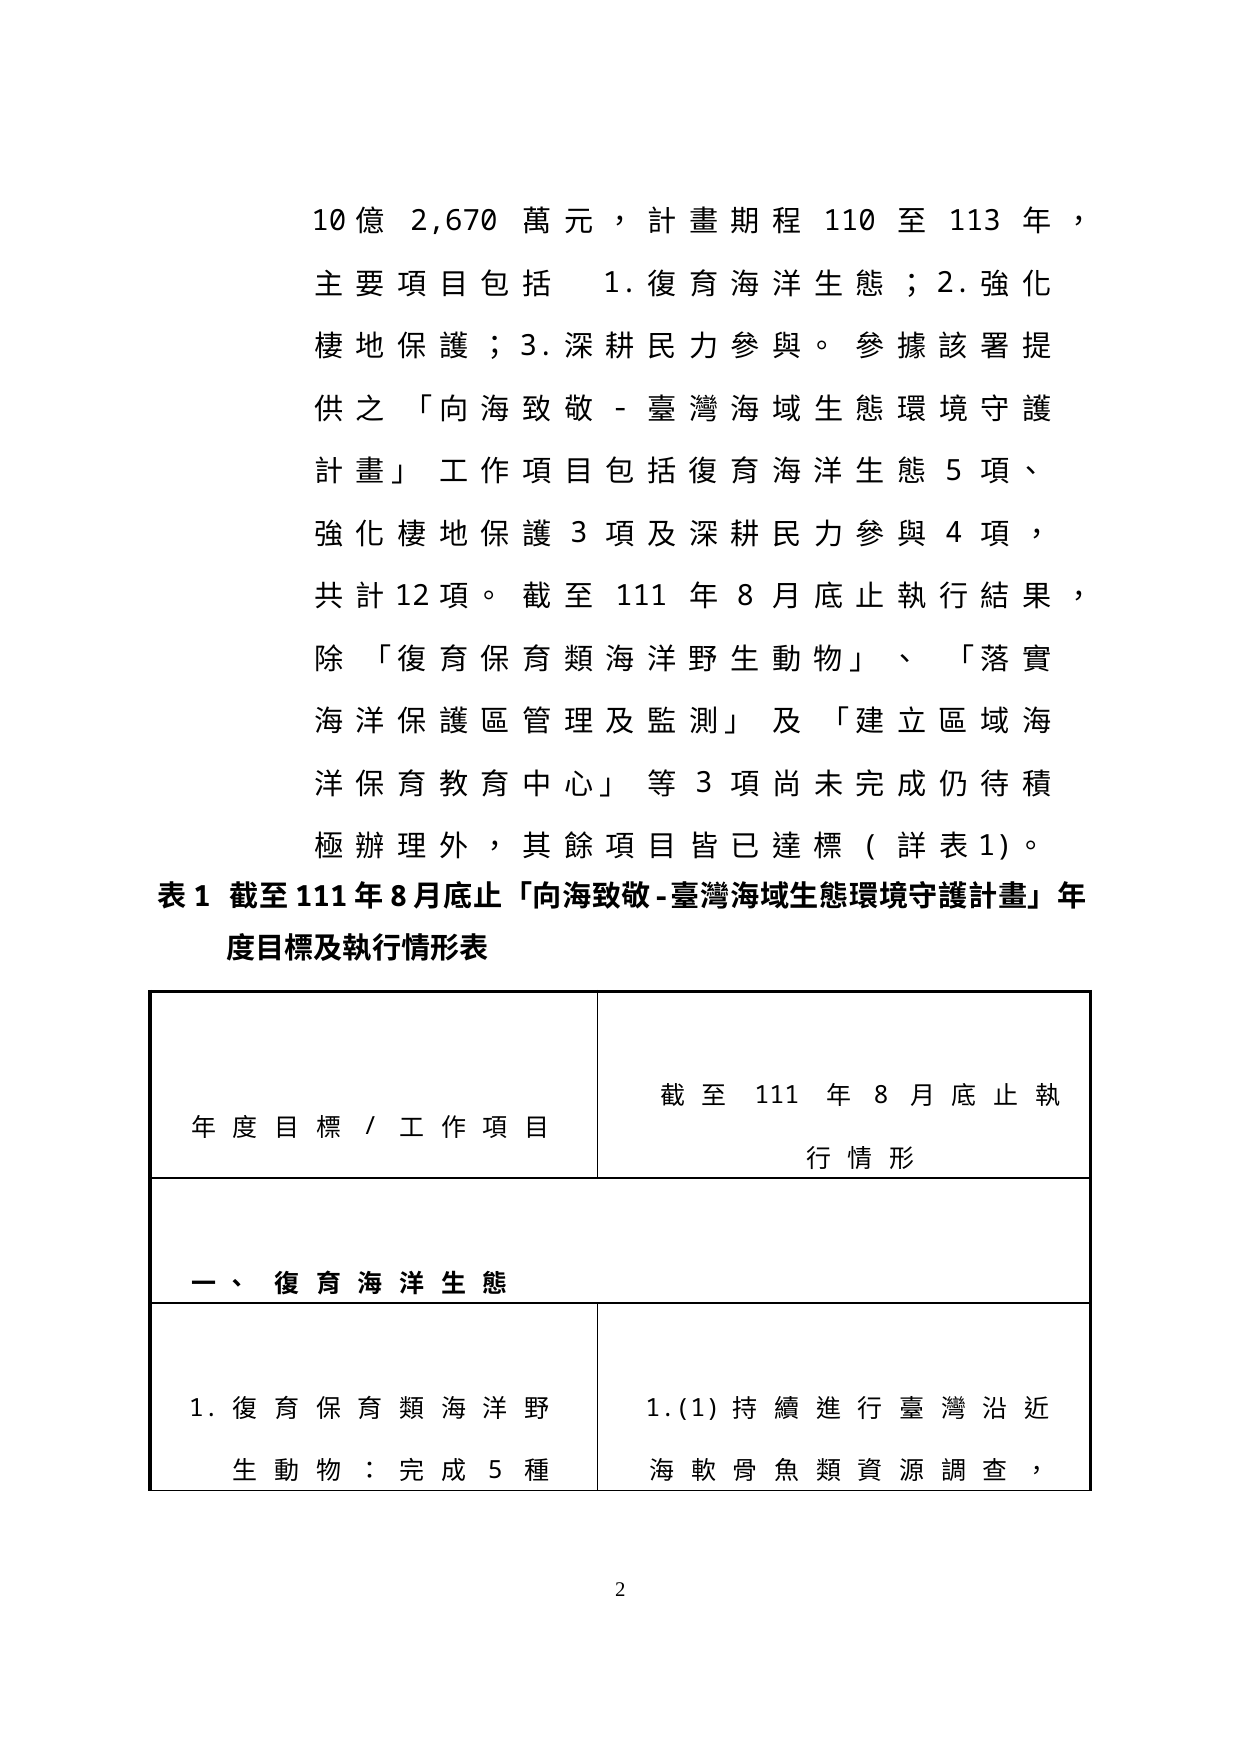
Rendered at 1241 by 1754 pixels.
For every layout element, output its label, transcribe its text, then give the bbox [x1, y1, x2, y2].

table_header 截至111年8月底止執行情形 [598, 993, 1089, 1177]
table_cell 一、復育海洋生態 [152, 1179, 1089, 1302]
text 表1 截至111年8月底止「向海致敬-臺灣海域生態環境守護計畫」年度目標及執行情形表 [157, 865, 1089, 969]
table_cell 1.(1)持續進行臺灣沿近海軟骨魚類資源調查， [598, 1304, 1089, 1490]
text 海保署辦理中長程計畫之「向海致敬-臺灣海域生態環境守護計畫」，總經費10億2,670萬元，計畫期程110至113年，主要項目包括 1.復育海洋生態；2.強化棲地保護；3.深耕民力參與。參據該署提供之「向海致敬-臺灣海域生態環境守護計畫」工作項目包括復育海洋生態5項、強化棲地保護3項及深耕民力參與4項，共計12項。截至111年8月底止執行結果，除「復育保育類海洋野生動物」、「落實海洋保護區管理及監測」及「建立區域海洋保育教育中心」等3項尚未完成仍待積極辦理外，其餘項目皆已達標(詳表1)。 [271, 177, 1058, 865]
table_cell 1.復育保育類海洋野生動物：完成5種 [152, 1304, 597, 1490]
table_header 年度目標/工作項目 [152, 993, 597, 1177]
